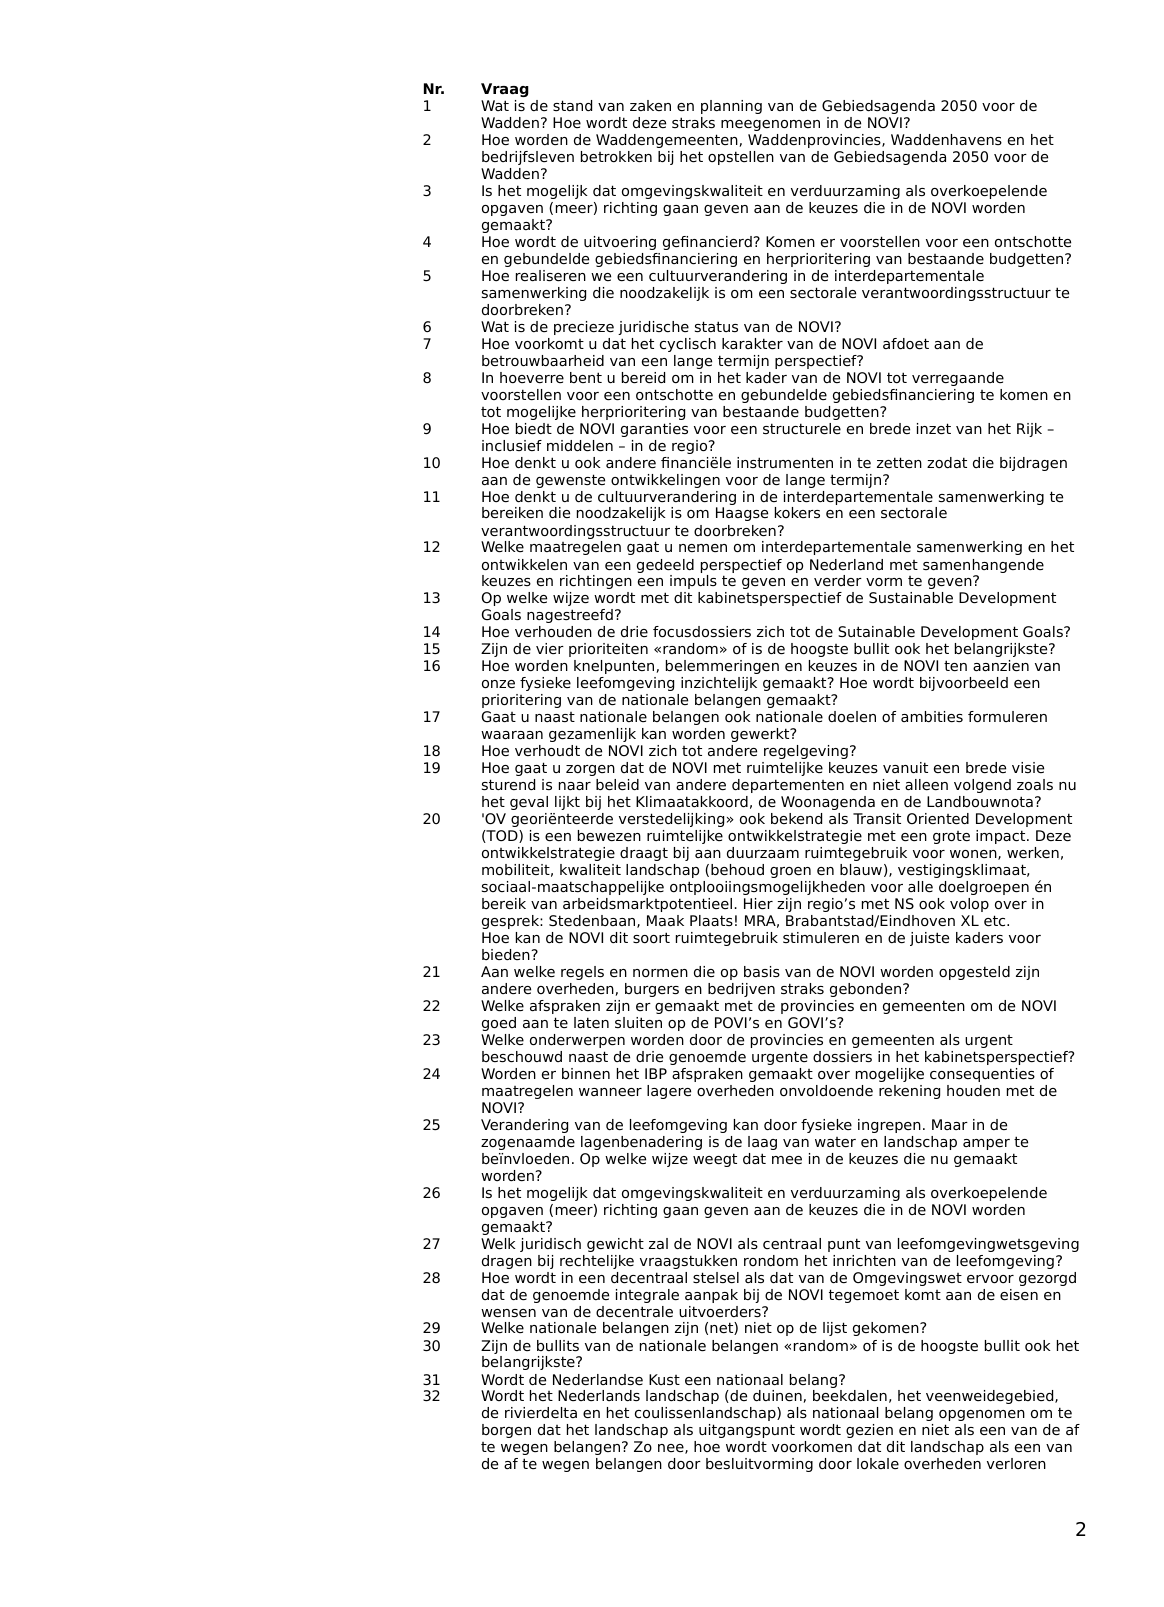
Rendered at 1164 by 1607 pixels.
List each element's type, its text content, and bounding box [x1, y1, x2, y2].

table_header Vraag [475, 81, 1087, 98]
table_cell Wat is de precieze juridische status van de NOVI? [475, 319, 1087, 336]
table_cell 8 [422, 370, 475, 421]
table_cell 23 [422, 1032, 475, 1066]
table_header Nr. [422, 81, 475, 98]
table_cell Hoe denkt u ook andere financiële instrumenten in te zetten zodat die bijdragen aan de gewenste ontwikkelingen voor de lange termijn? [475, 455, 1087, 488]
table_cell Wat is de stand van zaken en planning van de Gebiedsagenda 2050 voor de Wadden? Hoe wordt deze straks meegenomen in de NOVI? [475, 98, 1087, 132]
table_cell 'OV georiënteerde verstedelijking» ook bekend als Transit Oriented Development (TOD) is een bewezen ruimtelijke ontwikkelstrategie met een grote impact. Deze ontwikkelstrategie draagt bij aan duurzaam ruimtegebruik voor wonen, werken, mobiliteit, kwaliteit landschap (behoud groen en blauw), vestigingsklimaat, sociaal-maatschappelijke ontplooiingsmogelijkheden voor alle doelgroepen én bereik van arbeidsmarktpotentieel. Hier zijn regio’s met NS ook volop over in gesprek: Stedenbaan, Maak Plaats! MRA, Brabantstad/Eindhoven XL etc. Hoe kan de NOVI dit soort ruimtegebruik stimuleren en de juiste kaders voor bieden? [475, 811, 1087, 964]
table_cell 25 [422, 1117, 475, 1184]
table_cell 10 [422, 455, 475, 488]
table_cell Hoe voorkomt u dat het cyclisch karakter van de NOVI afdoet aan de betrouwbaarheid van een lange termijn perspectief? [475, 336, 1087, 369]
table_cell 1 [422, 98, 475, 132]
table_cell Worden er binnen het IBP afspraken gemaakt over mogelijke consequenties of maatregelen wanneer lagere overheden onvoldoende rekening houden met de NOVI? [475, 1066, 1087, 1117]
table_cell 19 [422, 760, 475, 811]
table_cell Hoe worden de Waddengemeenten, Waddenprovincies, Waddenhavens en het bedrijfsleven betrokken bij het opstellen van de Gebiedsagenda 2050 voor de Wadden? [475, 132, 1087, 183]
table_cell 17 [422, 709, 475, 743]
table_cell 15 [422, 641, 475, 658]
table_cell 6 [422, 319, 475, 336]
table_cell 13 [422, 590, 475, 624]
table_cell 3 [422, 183, 475, 234]
table_cell 24 [422, 1066, 475, 1117]
table_cell 28 [422, 1270, 475, 1320]
table_cell 7 [422, 336, 475, 369]
table_cell 32 [422, 1388, 475, 1473]
table_cell 2 [422, 132, 475, 183]
table_cell 5 [422, 268, 475, 319]
table_cell Welke afspraken zijn er gemaakt met de provincies en gemeenten om de NOVI goed aan te laten sluiten op de POVI’s en GOVI’s? [475, 998, 1087, 1032]
table_cell 26 [422, 1185, 475, 1236]
table_cell 20 [422, 811, 475, 964]
table_cell Hoe realiseren we een cultuurverandering in de interdepartementale samenwerking die noodzakelijk is om een sectorale verantwoordingsstructuur te doorbreken? [475, 268, 1087, 319]
table_cell In hoeverre bent u bereid om in het kader van de NOVI tot verregaande voorstellen voor een ontschotte en gebundelde gebiedsfinanciering te komen en tot mogelijke herprioritering van bestaande budgetten? [475, 370, 1087, 421]
table_cell 9 [422, 421, 475, 454]
table_cell 16 [422, 658, 475, 709]
table_cell Aan welke regels en normen die op basis van de NOVI worden opgesteld zijn andere overheden, burgers en bedrijven straks gebonden? [475, 964, 1087, 998]
table_cell Welk juridisch gewicht zal de NOVI als centraal punt van leefomgevingwetsgeving dragen bij rechtelijke vraagstukken rondom het inrichten van de leefomgeving? [475, 1236, 1087, 1269]
table_cell 22 [422, 998, 475, 1032]
table_cell Welke nationale belangen zijn (net) niet op de lijst gekomen? [475, 1320, 1087, 1337]
table_cell Welke maatregelen gaat u nemen om interdepartementale samenwerking en het ontwikkelen van een gedeeld perspectief op Nederland met samenhangende keuzes en richtingen een impuls te geven en verder vorm te geven? [475, 539, 1087, 590]
table_cell Welke onderwerpen worden door de provincies en gemeenten als urgent beschouwd naast de drie genoemde urgente dossiers in het kabinetsperspectief? [475, 1032, 1087, 1066]
table_cell 31 [422, 1371, 475, 1388]
table_cell Hoe biedt de NOVI garanties voor een structurele en brede inzet van het Rijk – inclusief middelen – in de regio? [475, 421, 1087, 454]
table_cell Zijn de bullits van de nationale belangen «random» of is de hoogste bullit ook het belangrijkste? [475, 1338, 1087, 1371]
table_cell Hoe verhouden de drie focusdossiers zich tot de Sutainable Development Goals? [475, 624, 1087, 641]
table_cell 18 [422, 743, 475, 760]
table_cell Wordt de Nederlandse Kust een nationaal belang? [475, 1371, 1087, 1388]
table_cell Hoe gaat u zorgen dat de NOVI met ruimtelijke keuzes vanuit een brede visie sturend is naar beleid van andere departementen en niet alleen volgend zoals nu het geval lijkt bij het Klimaatakkoord, de Woonagenda en de Landbouwnota? [475, 760, 1087, 811]
table_cell 12 [422, 539, 475, 590]
table_cell Hoe denkt u de cultuurverandering in de interdepartementale samenwerking te bereiken die noodzakelijk is om Haagse kokers en een sectorale verantwoordingsstructuur te doorbreken? [475, 489, 1087, 539]
table_cell Hoe wordt de uitvoering gefinancierd? Komen er voorstellen voor een ontschotte en gebundelde gebiedsfinanciering en herprioritering van bestaande budgetten? [475, 234, 1087, 268]
table_cell Zijn de vier prioriteiten «random» of is de hoogste bullit ook het belangrijkste? [475, 641, 1087, 658]
table_cell Hoe verhoudt de NOVI zich tot andere regelgeving? [475, 743, 1087, 760]
table_cell Is het mogelijk dat omgevingskwaliteit en verduurzaming als overkoepelende opgaven (meer) richting gaan geven aan de keuzes die in de NOVI worden gemaakt? [475, 1185, 1087, 1236]
table_cell 4 [422, 234, 475, 268]
table_cell Gaat u naast nationale belangen ook nationale doelen of ambities formuleren waaraan gezamenlijk kan worden gewerkt? [475, 709, 1087, 743]
table_cell 29 [422, 1320, 475, 1337]
table_cell Wordt het Nederlands landschap (de duinen, beekdalen, het veenweidegebied, de rivierdelta en het coulissenlandschap) als nationaal belang opgenomen om te borgen dat het landschap als uitgangspunt wordt gezien en niet als een van de af te wegen belangen? Zo nee, hoe wordt voorkomen dat dit landschap als een van de af te wegen belangen door besluitvorming door lokale overheden verloren [475, 1388, 1087, 1473]
table_cell Op welke wijze wordt met dit kabinetsperspectief de Sustainable Development Goals nagestreefd? [475, 590, 1087, 624]
table_cell Hoe worden knelpunten, belemmeringen en keuzes in de NOVI ten aanzien van onze fysieke leefomgeving inzichtelijk gemaakt? Hoe wordt bijvoorbeeld een prioritering van de nationale belangen gemaakt? [475, 658, 1087, 709]
table_cell Verandering van de leefomgeving kan door fysieke ingrepen. Maar in de zogenaamde lagenbenadering is de laag van water en landschap amper te beïnvloeden. Op welke wijze weegt dat mee in de keuzes die nu gemaakt worden? [475, 1117, 1087, 1184]
table_cell 11 [422, 489, 475, 539]
table_cell 27 [422, 1236, 475, 1269]
table_cell Hoe wordt in een decentraal stelsel als dat van de Omgevingswet ervoor gezorgd dat de genoemde integrale aanpak bij de NOVI tegemoet komt aan de eisen en wensen van de decentrale uitvoerders? [475, 1270, 1087, 1320]
table_cell 21 [422, 964, 475, 998]
table_cell 14 [422, 624, 475, 641]
table_cell 30 [422, 1338, 475, 1371]
table_cell Is het mogelijk dat omgevingskwaliteit en verduurzaming als overkoepelende opgaven (meer) richting gaan geven aan de keuzes die in de NOVI worden gemaakt? [475, 183, 1087, 234]
